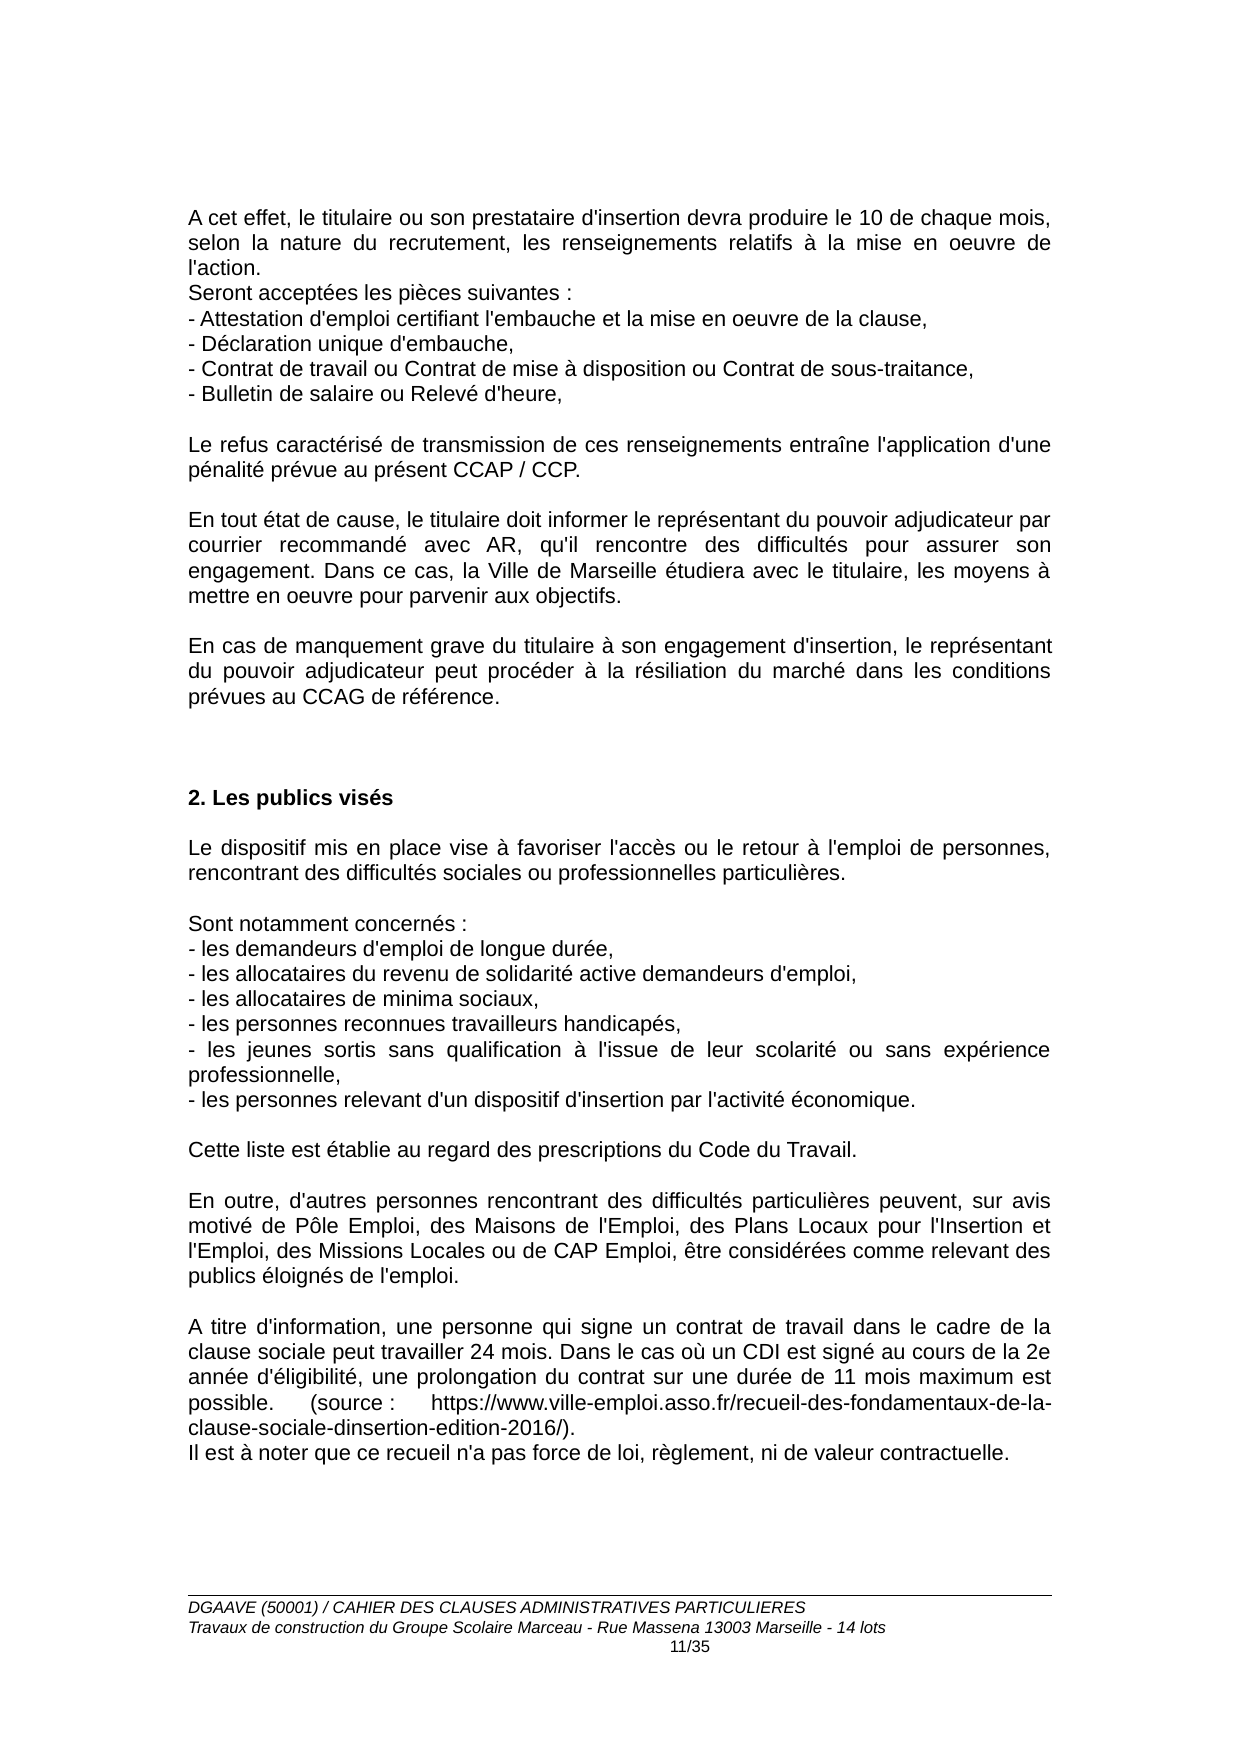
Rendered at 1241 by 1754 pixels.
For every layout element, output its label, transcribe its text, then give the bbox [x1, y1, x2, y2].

text - les personnes reconnues travailleurs handicapés, [188, 1011, 1052, 1036]
text - Contrat de travail ou Contrat de mise à disposition ou Contrat de sous-traitance, [188, 356, 1052, 381]
text - les jeunes sortis sans qualification à l'issue de leur scolarité ou sans expérience professionnelle, [188, 1036, 1052, 1087]
text A titre d'information, une personne qui signe un contrat de travail dans le cadre de la clause sociale peut travailler 24 mois. Dans le cas où un CDI est signé au cours de la 2e année d'éligibilité, une prolongation du contrat sur une durée de 11 mois maximum est possible. (source : https://www.ville-emploi.asso.fr/recueil-des-fondamentaux-de-la-clause-sociale-dinsertion-edition-2016/). [188, 1314, 1052, 1440]
text En tout état de cause, le titulaire doit informer le représentant du pouvoir adjudicateur par courrier recommandé avec AR, qu'il rencontre des difficultés pour assurer son engagement. Dans ce cas, la Ville de Marseille étudiera avec le titulaire, les moyens à mettre en oeuvre pour parvenir aux objectifs. [188, 507, 1052, 608]
text - les allocataires du revenu de solidarité active demandeurs d'emploi, [188, 961, 1052, 986]
text Cette liste est établie au regard des prescriptions du Code du Travail. [188, 1137, 1052, 1162]
text Il est à noter que ce recueil n'a pas force de loi, règlement, ni de valeur contractuelle. [188, 1440, 1052, 1465]
text En outre, d'autres personnes rencontrant des difficultés particulières peuvent, sur avis motivé de Pôle Emploi, des Maisons de l'Emploi, des Plans Locaux pour l'Insertion et l'Emploi, des Missions Locales ou de CAP Emploi, être considérées comme relevant des publics éloignés de l'emploi. [188, 1188, 1052, 1288]
text - les demandeurs d'emploi de longue durée, [188, 936, 1052, 961]
text - Attestation d'emploi certifiant l'embauche et la mise en oeuvre de la clause, [188, 305, 1052, 331]
text - Déclaration unique d'embauche, [188, 331, 1052, 356]
text - Bulletin de salaire ou Relevé d'heure, [188, 381, 1052, 406]
text Le refus caractérisé de transmission de ces renseignements entraîne l'application d'une pénalité prévue au présent CCAP / CCP. [188, 431, 1052, 482]
text - les personnes relevant d'un dispositif d'insertion par l'activité économique. [188, 1087, 1052, 1112]
text A cet effet, le titulaire ou son prestataire d'insertion devra produire le 10 de chaque mois, selon la nature du recrutement, les renseignements relatifs à la mise en oeuvre de l'action. [188, 204, 1052, 280]
text Le dispositif mis en place vise à favoriser l'accès ou le retour à l'emploi de personnes, rencontrant des difficultés sociales ou professionnelles particulières. [188, 835, 1052, 885]
text - les allocataires de minima sociaux, [188, 986, 1052, 1011]
text En cas de manquement grave du titulaire à son engagement d'insertion, le représentant du pouvoir adjudicateur peut procéder à la résiliation du marché dans les conditions prévues au CCAG de référence. [188, 633, 1052, 709]
text 2. Les publics visés [188, 784, 1052, 809]
text Sont notamment concernés : [188, 910, 1052, 936]
text Seront acceptées les pièces suivantes : [188, 280, 1052, 305]
